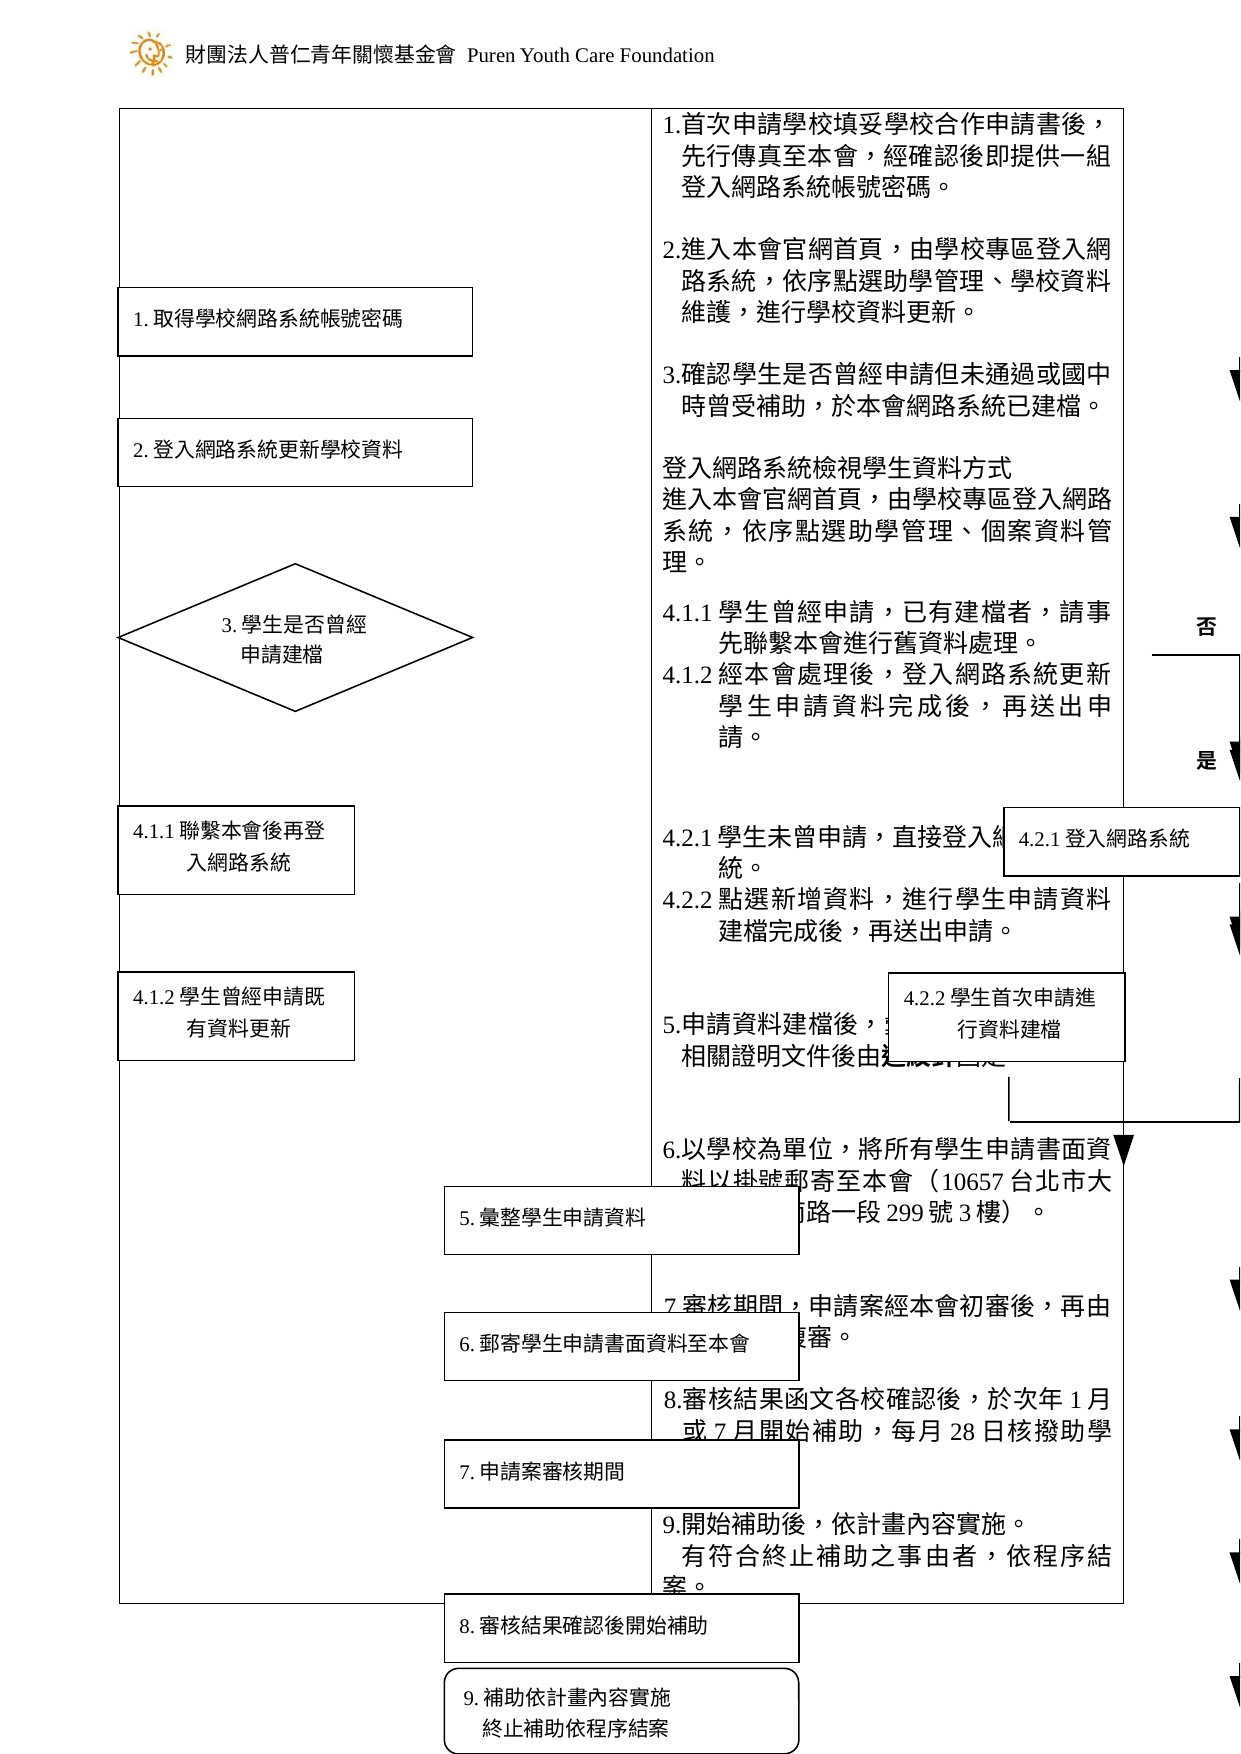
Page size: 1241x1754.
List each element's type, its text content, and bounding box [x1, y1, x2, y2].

table_cell [120, 109, 651, 1603]
table_cell 1.首次申請學校填妥學校合作申請書後，先行傳真至本會，經確認後即提供一組登入網路系統帳號密碼。 2.進入本會官網首頁，由學校專區登入網路系統，依序點選助學管理、學校資料維護，進行學校資料更新。 3.確認學生是否曾經申請但未通過或國中時曾受補助，於本會網路系統已建檔。 登入網路系統檢視學生資料方式 進入本會官網首頁，由學校專區登入網路系統，依序點選助學管理、個案資料管理。 4.1.1學生曾經申請，已有建檔者，請事先聯繫本會進行舊資料處理。 4.1.2經本會處理後，登入網路系統更新學生申請資料完成後，再送出申請。 4.2.1學生未曾申請，直接登入網路系統。 4.2.2點選新增資料，進行學生申請資料建檔完成後，再送出申請。 5.申請資料建檔後，彙整申請必備資料及相關證明文件後由迴紋針固定。 6.以學校為單位，將所有學生申請書面資料以掛號郵寄至本會（10657台北市大安區建國南路一段299號3樓）。 7.審核期間，申請案經本會初審後，再由委員交叉複審。 8.審核結果函文各校確認後，於次年1月或7月開始補助，每月28日核撥助學獎學金。 9.開始補助後，依計畫內容實施。 有符合終止補助之事由者，依程序結案。 [652, 109, 1123, 1603]
